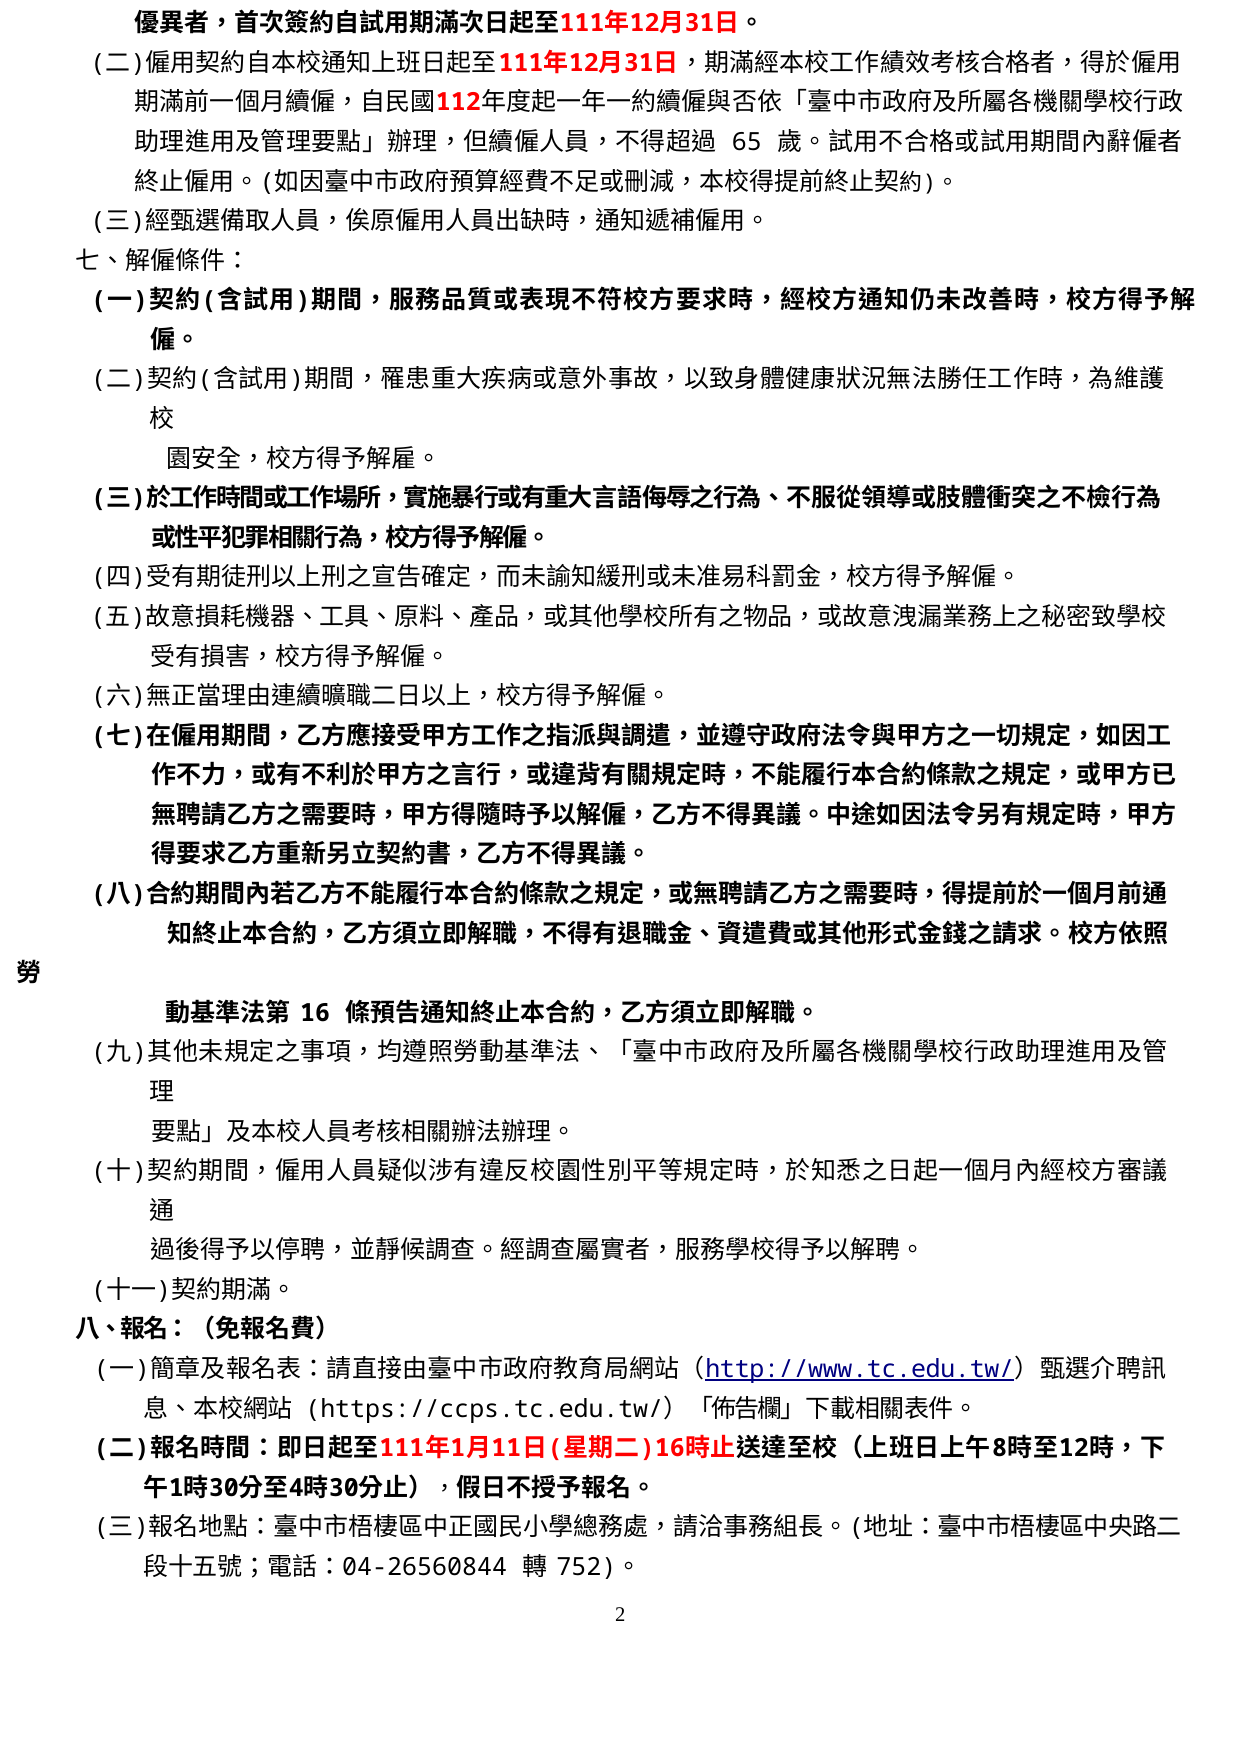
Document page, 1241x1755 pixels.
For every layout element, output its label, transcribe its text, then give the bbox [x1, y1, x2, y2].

text (六)無正當理由連續曠職二日以上，校方得予解僱。 [91, 673, 1224, 712]
text 過後得予以停聘，並靜候調查。經調查屬實者，服務學校得予以解聘。 [91, 1227, 1168, 1267]
text (八)合約期間內若乙方不能履行本合約條款之規定，或無聘請乙方之需要時，得提前於一個月前通 [91, 871, 1183, 910]
text (三)於工作時間或工作場所，實施暴行或有重大言語侮辱之行為、不服從領導或肢體衝突之不檢行為 [91, 475, 1198, 514]
text 園安全，校方得予解雇。 [17, 435, 1168, 475]
text (九)其他未規定之事項，均遵照勞動基準法、「臺中市政府及所屬各機關學校行政助理進用及管理 [91, 1029, 1168, 1108]
text (十一)契約期滿。 [91, 1267, 1168, 1306]
text 得要求乙方重新另立契約書，乙方不得異議。 [91, 831, 1224, 871]
text 動基準法第 16 條預告通知終止本合約，乙方須立即解職。 [17, 989, 1168, 1029]
text 優異者，首次簽約自試用期滿次日起至111年12月31日。 [90, 0, 1183, 39]
text (一)契約(含試用)期間，服務品質或表現不符校方要求時，經校方通知仍未改善時，校方得予解僱。 [91, 277, 1198, 356]
text (一)簡章及報名表：請直接由臺中市政府教育局網站（http://www.tc.edu.tw/）甄選介聘訊息、本校網站 (https://ccps.tc.edu.tw/）「佈告欄」下載相關表件。 [93, 1346, 1166, 1425]
text (三)經甄選備取人員，俟原僱用人員出缺時，通知遞補僱用。 [90, 198, 1224, 237]
text 八、報名：（免報名費） [75, 1306, 1019, 1346]
text (三)報名地點：臺中市梧棲區中正國民小學總務處，請洽事務組長。(地址：臺中市梧棲區中央路二段十五號；電話：04-26560844 轉 752)。 [93, 1504, 1183, 1583]
text (五)故意損耗機器、工具、原料、產品，或其他學校所有之物品，或故意洩漏業務上之秘密致學校 [90, 594, 1168, 633]
text 知終止本合約，乙方須立即解職，不得有退職金、資遣費或其他形式金錢之請求。校方依照勞 [17, 910, 1168, 989]
text (七)在僱用期間，乙方應接受甲方工作之指派與調遣，並遵守政府法令與甲方之一切規定，如因工 [91, 712, 1183, 752]
text (四)受有期徒刑以上刑之宣告確定，而未諭知緩刑或未准易科罰金，校方得予解僱。 [91, 554, 1168, 594]
text 七、解僱條件： [17, 237, 1224, 277]
text 要點」及本校人員考核相關辦法辦理。 [91, 1108, 1168, 1148]
text (十)契約期間，僱用人員疑似涉有違反校園性別平等規定時，於知悉之日起一個月內經校方審議通 [91, 1148, 1168, 1227]
text 或性平犯罪相關行為，校方得予解僱。 [91, 514, 1168, 554]
text (二)僱用契約自本校通知上班日起至111年12月31日，期滿經本校工作績效考核合格者，得於僱用期滿前一個月續僱，自民國112年度起一年一約續僱與否依「臺中市政府及所屬各機關學校行政助理進用及管理要點」辦理，但續僱人員，不得超過 65 歲。試用不合格或試用期間內辭僱者終止僱用。(如因臺中市政府預算經費不足或刪減，本校得提前終止契約)。 [90, 39, 1183, 198]
text (二)報名時間：即日起至111年1月11日(星期二)16時止送達至校（上班日上午8時至12時，下午1時30分至4時30分止），假日不授予報名。 [93, 1425, 1166, 1504]
text 受有損害，校方得予解僱。 [90, 633, 1168, 673]
text (二)契約(含試用)期間，罹患重大疾病或意外事故，以致身體健康狀況無法勝任工作時，為維護校 [91, 356, 1168, 435]
text 作不力，或有不利於甲方之言行，或違背有關規定時，不能履行本合約條款之規定，或甲方已 [91, 752, 1183, 792]
text 無聘請乙方之需要時，甲方得隨時予以解僱，乙方不得異議。中途如因法令另有規定時，甲方 [91, 792, 1224, 831]
